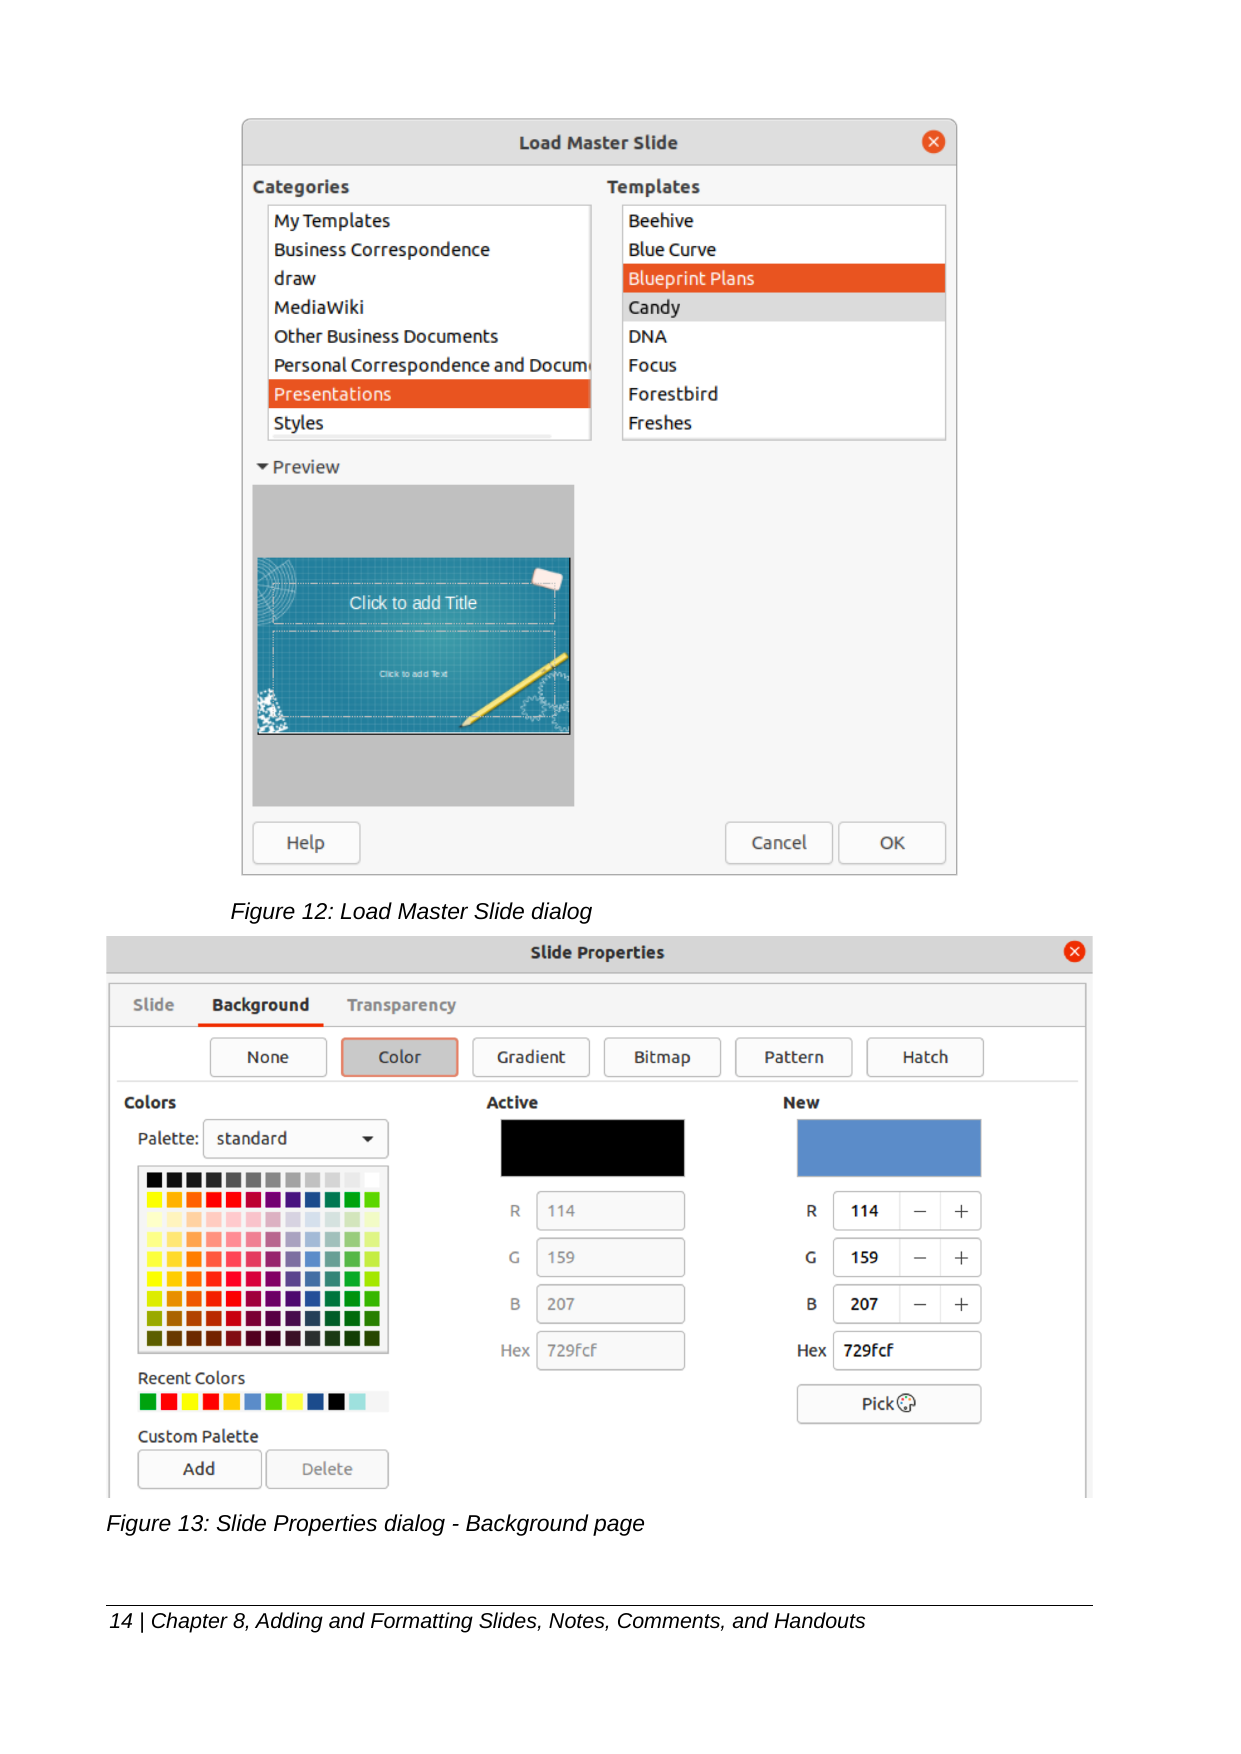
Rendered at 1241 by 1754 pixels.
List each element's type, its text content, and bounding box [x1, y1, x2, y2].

picture [106, 936, 1093, 1498]
picture [230, 118, 969, 887]
text Figure 13: Slide Properties dialog - Background page [106, 1510, 1093, 1536]
text Figure 12: Load Master Slide dialog [230, 898, 968, 925]
